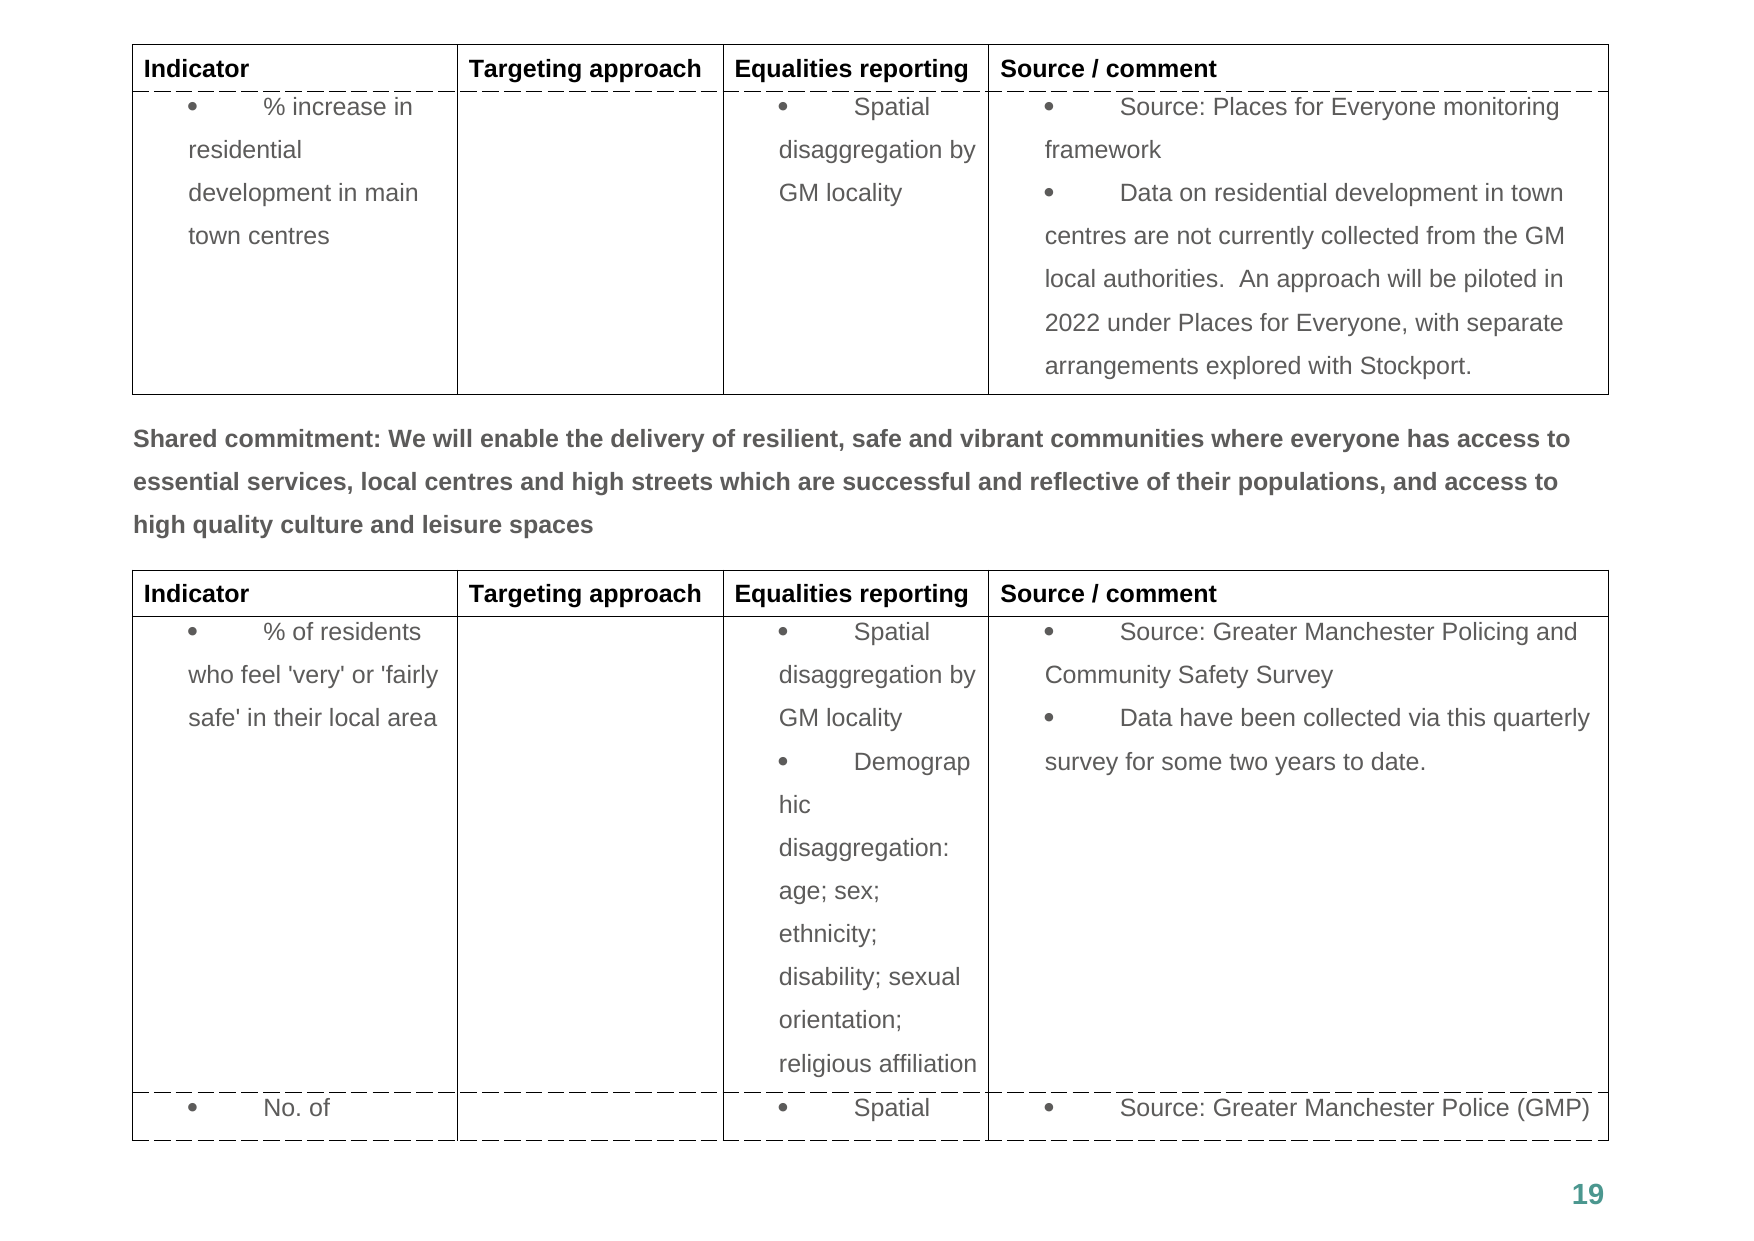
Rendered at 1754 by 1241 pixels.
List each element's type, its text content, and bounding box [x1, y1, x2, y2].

table_cell Source: Places for Everyone monitoring framework Data on residential development in town centres are not currently collected from the GM local authorities. An approach will be piloted in 2022 under Places for Everyone, with separate arrangements explored with Stockport. [989, 91, 1608, 394]
table_header Targeting approach [458, 45, 723, 91]
table_cell Source: Greater Manchester Policing and Community Safety Survey Data have been collected via this quarterly survey for some two years to date. [989, 617, 1608, 1092]
table_header Equalities reporting [724, 45, 988, 91]
table_header Source / comment [989, 571, 1608, 616]
table_cell Spatial disaggregation by GM locality Demographic disaggregation: age; sex; ethnicity; disability; sexual orientation; religious affiliation [724, 617, 988, 1092]
table_cell [458, 91, 723, 394]
table_cell % of residents who feel 'very' or 'fairly safe' in their local area [133, 617, 457, 1092]
table_header Source / comment [989, 45, 1608, 91]
table_cell Spatial disaggregation: neighbourhood level [724, 1092, 988, 1139]
table_cell [458, 617, 723, 1092]
table_cell Source: Greater Manchester Police (GMP) [989, 1092, 1608, 1139]
subtitle Shared commitment: We will enable the delivery of resilient, safe and vibrant communities where everyone has access to essential services, local centres and high streets which are successful and reflective of their populations, and access to high quality culture and leisure spaces [133, 423, 1604, 538]
table_cell [458, 1092, 723, 1139]
table_header Indicator [133, 45, 457, 91]
table_header Targeting approach [458, 571, 723, 616]
table_cell Spatial disaggregation by GM locality [724, 91, 988, 394]
table_cell No. of neighbourhood crimes per 1,000 population [133, 1092, 457, 1139]
table_header Indicator [133, 571, 457, 616]
table_header Equalities reporting [724, 571, 988, 616]
table_cell % increase in residential development in main town centres [133, 91, 457, 394]
